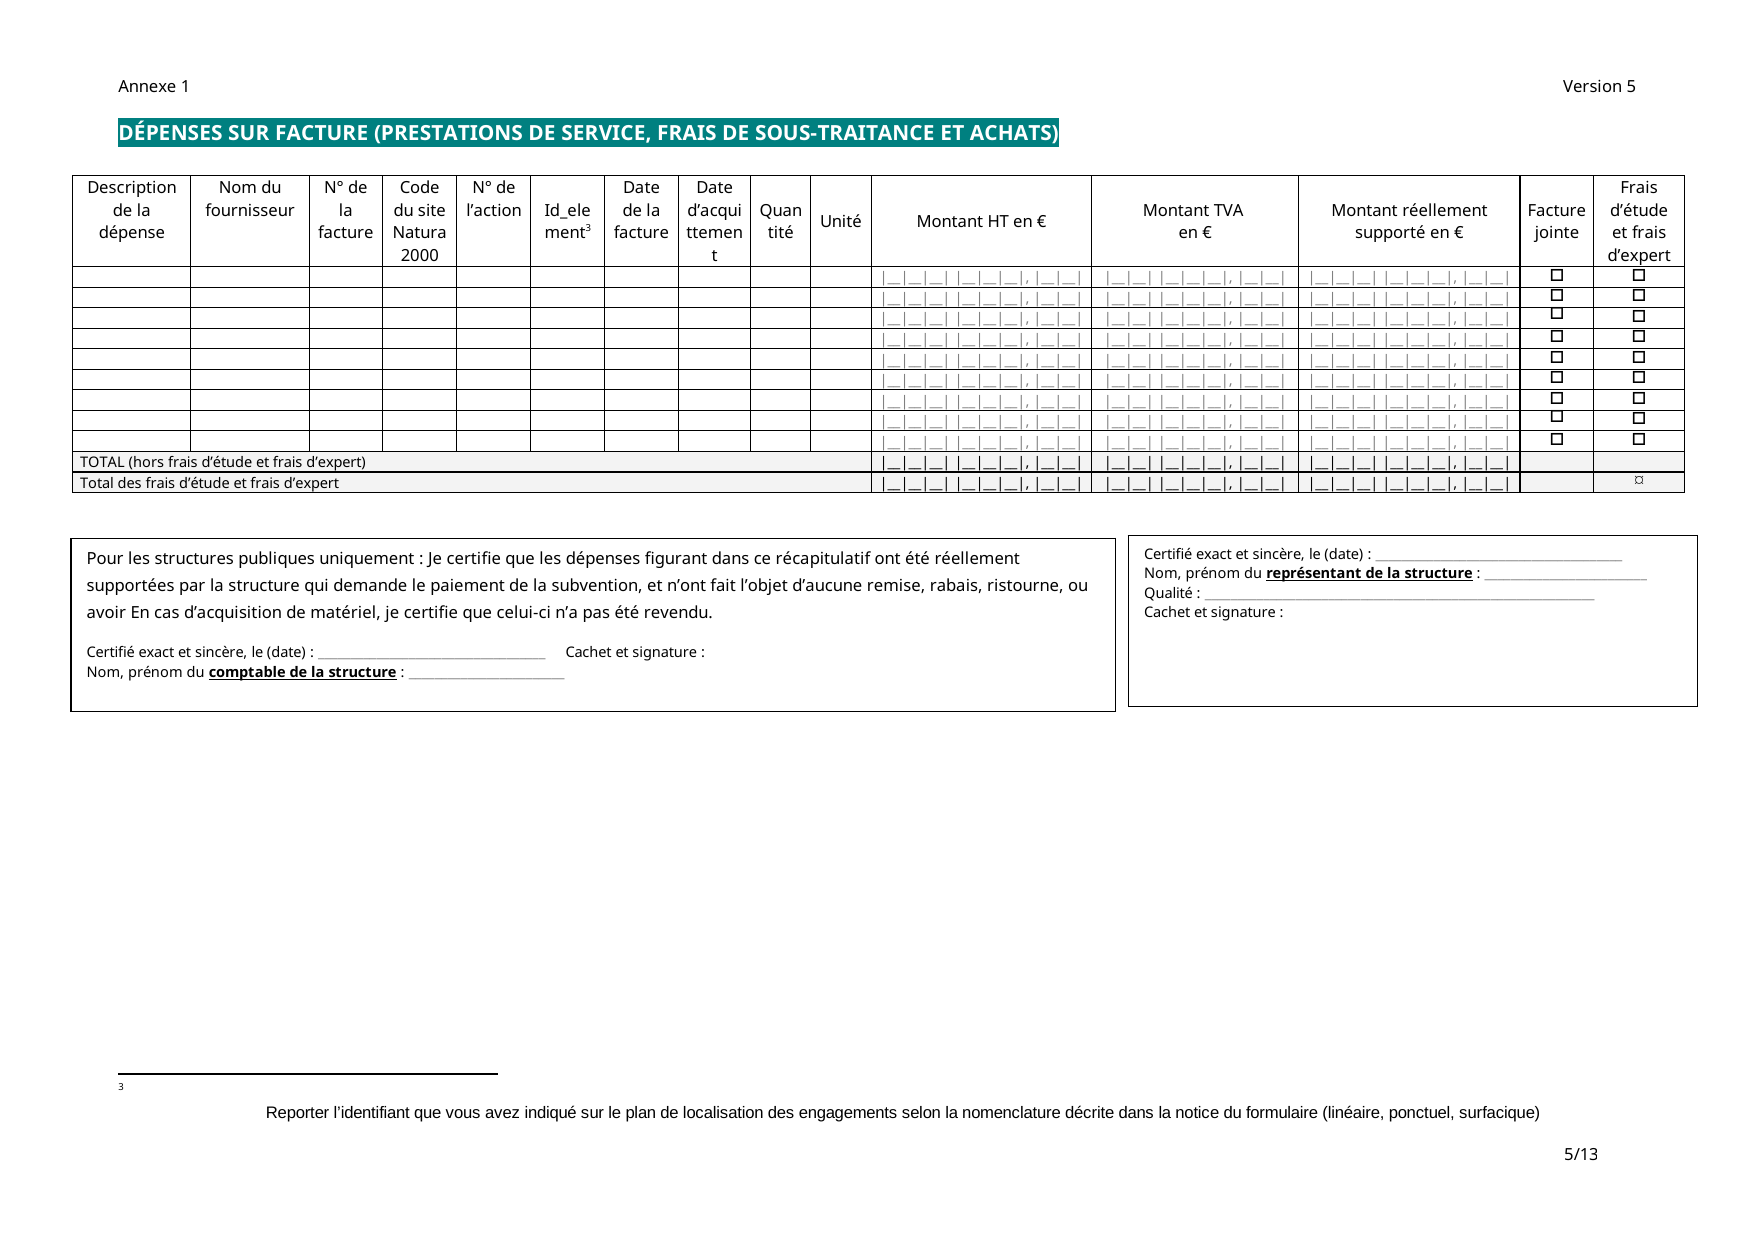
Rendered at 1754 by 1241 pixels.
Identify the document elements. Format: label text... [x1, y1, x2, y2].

table_cell [531, 288, 604, 307]
table_cell [310, 349, 382, 369]
table_cell [383, 329, 456, 348]
table_cell [811, 411, 871, 430]
table_cell TOTAL (hors frais d’étude et frais d’expert) [73, 452, 871, 471]
table_cell |__|__|__| |__|__|__|, |__|__| [872, 411, 1091, 430]
text Nom, prénom du comptable de la structure : ________________________ [86, 662, 1100, 681]
table_cell [605, 431, 678, 451]
table_cell [531, 411, 604, 430]
text Qualité : ____________________________________________________________ [1144, 583, 1682, 602]
table_cell [73, 329, 190, 348]
table_cell [679, 329, 750, 348]
table_header Nom du fournisseur [191, 176, 309, 266]
table_cell |__|__|__| |__|__|__|, |__|__| [1299, 267, 1519, 287]
table_cell |__|__| |__|__|__|, |__|__| [1092, 390, 1298, 410]
table_cell [751, 390, 810, 410]
table_cell [457, 267, 530, 287]
table_cell [191, 329, 309, 348]
table_cell [751, 411, 810, 430]
table_cell |__|__|__| |__|__|__|, |__|__| [1299, 288, 1519, 307]
table_cell [383, 349, 456, 369]
table_cell [811, 288, 871, 307]
table_cell [191, 267, 309, 287]
table_cell  [1521, 288, 1593, 307]
table_header Montant HT en € [872, 176, 1091, 266]
table_cell [310, 411, 382, 430]
table_cell |__|__|__| |__|__|__|, |__|__| [872, 452, 1091, 471]
table_cell |__|__| |__|__|__|, |__|__| [1092, 267, 1298, 287]
table_cell [751, 288, 810, 307]
table_cell [310, 431, 382, 451]
table_cell |__|__|__| |__|__|__|, |__|__| [872, 308, 1091, 328]
table_cell |__|__|__| |__|__|__|, |__|__| [872, 473, 1091, 492]
table_cell  [1594, 308, 1684, 328]
table_cell [679, 411, 750, 430]
table_cell [73, 390, 190, 410]
table_cell [605, 411, 678, 430]
text Certifié exact et sincère, le (date) : ___________________________________ Cachet et signature : [86, 642, 1100, 662]
text Pour les structures publiques uniquement : Je certifie que les dépenses figurant dans ce récapitulatif ont été réellement supportées par la structure qui demande le paiement de la subvention, et n’ont fait l’objet d’aucune remise, rabais, ristourne, ou avoir En cas d’acquisition de matériel, je certifie que celui-ci n’a pas été revendu. [86, 547, 1100, 623]
table_cell [310, 329, 382, 348]
table_cell [811, 308, 871, 328]
table_cell [605, 349, 678, 369]
table_cell |__|__|__| |__|__|__|, |__|__| [872, 329, 1091, 348]
table_cell |__|__|__| |__|__|__|, |__|__| [1299, 329, 1519, 348]
table_cell [811, 431, 871, 451]
table_header Date de la facture [605, 176, 678, 266]
table_cell [383, 370, 456, 389]
table_header Description de la dépense [73, 176, 190, 266]
table_cell |__|__| |__|__|__|, |__|__| [1092, 452, 1298, 471]
table_cell |__|__|__| |__|__|__|, |__|__| [1299, 308, 1519, 328]
table_cell [751, 431, 810, 451]
table_cell  [1521, 411, 1593, 430]
table_cell [679, 267, 750, 287]
table_cell [73, 349, 190, 369]
table_cell [531, 349, 604, 369]
table_cell [811, 349, 871, 369]
table_cell |__|__|__| |__|__|__|, |__|__| [872, 370, 1091, 389]
table_cell  [1594, 288, 1684, 307]
table_cell [383, 288, 456, 307]
table_cell [811, 329, 871, 348]
table_cell [457, 390, 530, 410]
table_cell [457, 411, 530, 430]
table_cell |__|__|__| |__|__|__|, |__|__| [1299, 349, 1519, 369]
table_cell |__|__| |__|__|__|, |__|__| [1092, 329, 1298, 348]
table_cell [457, 308, 530, 328]
table_cell [605, 370, 678, 389]
table_cell [751, 267, 810, 287]
table_cell [191, 390, 309, 410]
table_cell [811, 267, 871, 287]
table_cell  [1594, 431, 1684, 451]
table_header Facture jointe [1521, 176, 1593, 266]
table_cell [73, 370, 190, 389]
table_cell [457, 288, 530, 307]
table_cell [751, 370, 810, 389]
text Cachet et signature : [1144, 602, 1682, 622]
table_cell  [1521, 349, 1593, 369]
table_cell  [1521, 370, 1593, 389]
table_cell [679, 288, 750, 307]
table_header N° de la facture [310, 176, 382, 266]
table_cell [1521, 473, 1593, 492]
table_cell |__|__|__| |__|__|__|, |__|__| [872, 390, 1091, 410]
table_header N° de l’action [457, 176, 530, 266]
table_cell [73, 267, 190, 287]
table_cell [605, 390, 678, 410]
table_cell  [1594, 267, 1684, 287]
table_cell [679, 390, 750, 410]
table_cell |__|__|__| |__|__|__|, |__|__| [1299, 452, 1519, 471]
table_cell [310, 288, 382, 307]
text Dépenses sur Facture (prestations de service, FRAIS DE SOUS-TRAITANCE et ACHATS) [118, 118, 1636, 147]
table_cell |__|__|__| |__|__|__|, |__|__| [1299, 390, 1519, 410]
table_cell [531, 267, 604, 287]
table_cell |__|__| |__|__|__|, |__|__| [1092, 288, 1298, 307]
table_cell [191, 349, 309, 369]
table_cell  [1594, 329, 1684, 348]
table_cell [191, 288, 309, 307]
table_cell [1521, 452, 1593, 471]
table_cell [457, 431, 530, 451]
table_cell [73, 431, 190, 451]
table_cell |__|__|__| |__|__|__|, |__|__| [872, 288, 1091, 307]
table_cell |__|__|__| |__|__|__|, |__|__| [872, 431, 1091, 451]
table_cell [383, 267, 456, 287]
table_cell  [1521, 267, 1593, 287]
table_cell [457, 370, 530, 389]
table_cell |__|__| |__|__|__|, |__|__| [1092, 411, 1298, 430]
table_cell [73, 411, 190, 430]
table_cell [811, 390, 871, 410]
table_cell  [1594, 349, 1684, 369]
table_cell [531, 431, 604, 451]
table_cell [531, 329, 604, 348]
table_cell [811, 370, 871, 389]
table_cell [751, 349, 810, 369]
table_cell [679, 431, 750, 451]
table_cell [1594, 452, 1684, 471]
table_cell |__|__|__| |__|__|__|, |__|__| [872, 349, 1091, 369]
table_cell  [1521, 431, 1593, 451]
table_cell [310, 370, 382, 389]
table_cell  [1594, 473, 1684, 492]
table_cell Total des frais d’étude et frais d’expert [73, 473, 871, 492]
text Certifié exact et sincère, le (date) : ______________________________________ [1144, 544, 1682, 563]
table_header Montant réellement supporté en € [1299, 176, 1519, 266]
table_cell |__|__| |__|__|__|, |__|__| [1092, 349, 1298, 369]
table_cell |__|__| |__|__|__|, |__|__| [1092, 473, 1298, 492]
table_cell [531, 308, 604, 328]
table_cell [605, 288, 678, 307]
table_cell [531, 390, 604, 410]
table_cell  [1594, 411, 1684, 430]
table_cell [383, 411, 456, 430]
table_cell [605, 329, 678, 348]
table_cell |__|__| |__|__|__|, |__|__| [1092, 431, 1298, 451]
table_cell [605, 267, 678, 287]
table_cell [191, 370, 309, 389]
table_cell  [1521, 329, 1593, 348]
table_cell |__|__|__| |__|__|__|, |__|__| [1299, 431, 1519, 451]
table_cell |__|__|__| |__|__|__|, |__|__| [1299, 473, 1519, 492]
table_cell [531, 370, 604, 389]
table_cell [191, 431, 309, 451]
table_cell [457, 329, 530, 348]
table_header Unité [811, 176, 871, 266]
table_cell [679, 349, 750, 369]
table_cell [73, 288, 190, 307]
table_cell [383, 431, 456, 451]
table_cell [751, 329, 810, 348]
table_cell  [1594, 390, 1684, 410]
table_header Code du site Natura 2000 [383, 176, 456, 266]
table_cell |__|__|__| |__|__|__|, |__|__| [1299, 370, 1519, 389]
table_cell [310, 308, 382, 328]
table_cell [457, 349, 530, 369]
table_cell [383, 308, 456, 328]
table_cell |__|__|__| |__|__|__|, |__|__| [1299, 411, 1519, 430]
text Nom, prénom du représentant de la structure : _________________________ [1144, 563, 1682, 583]
table_header Quantité [751, 176, 810, 266]
table_cell [191, 308, 309, 328]
table_cell [310, 267, 382, 287]
table_cell  [1594, 370, 1684, 389]
table_cell  [1521, 308, 1593, 328]
table_cell [751, 308, 810, 328]
table_cell [383, 390, 456, 410]
table_header Id_element [531, 176, 604, 266]
table_header Montant TVA en € [1092, 176, 1298, 266]
table_header Date d’acquittement [679, 176, 750, 266]
table_cell [310, 390, 382, 410]
table_cell  [1521, 390, 1593, 410]
table_cell [679, 370, 750, 389]
table_cell [605, 308, 678, 328]
table_cell [191, 411, 309, 430]
table_cell |__|__|__| |__|__|__|, |__|__| [872, 267, 1091, 287]
table_cell |__|__| |__|__|__|, |__|__| [1092, 370, 1298, 389]
table_cell [679, 308, 750, 328]
table_header Frais d’étude et frais d’expert [1594, 176, 1684, 266]
table_cell [73, 308, 190, 328]
table_cell |__|__| |__|__|__|, |__|__| [1092, 308, 1298, 328]
